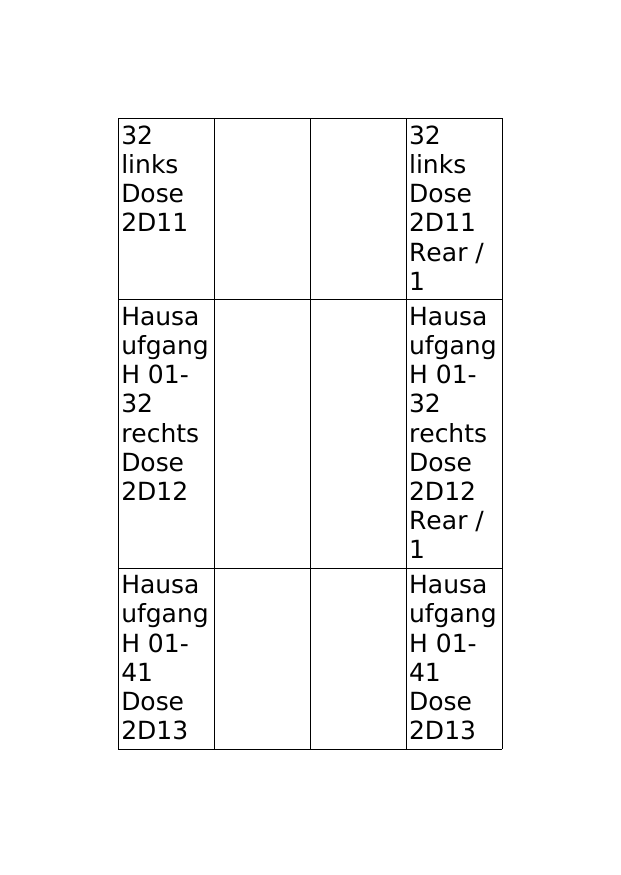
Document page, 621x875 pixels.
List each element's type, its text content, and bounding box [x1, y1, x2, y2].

table_cell [311, 119, 406, 299]
table_cell Hausaufgang H 01-32 rechts Dose 2D12 [119, 300, 214, 567]
table_cell Hausaufgang H 01-41 Dose 2D13 [407, 569, 502, 748]
table_cell 32 links Dose 2D11 Rear / 1 [407, 119, 502, 299]
table_cell 32 links Dose 2D11 [119, 119, 214, 299]
table_cell [311, 300, 406, 567]
table_cell [215, 569, 310, 748]
table_cell [215, 300, 310, 567]
table_cell Hausaufgang H 01-41 Dose 2D13 [119, 569, 214, 748]
table_cell [311, 569, 406, 748]
table_cell [215, 119, 310, 299]
table_cell Hausaufgang H 01-32 rechts Dose 2D12 Rear / 1 [407, 300, 502, 567]
